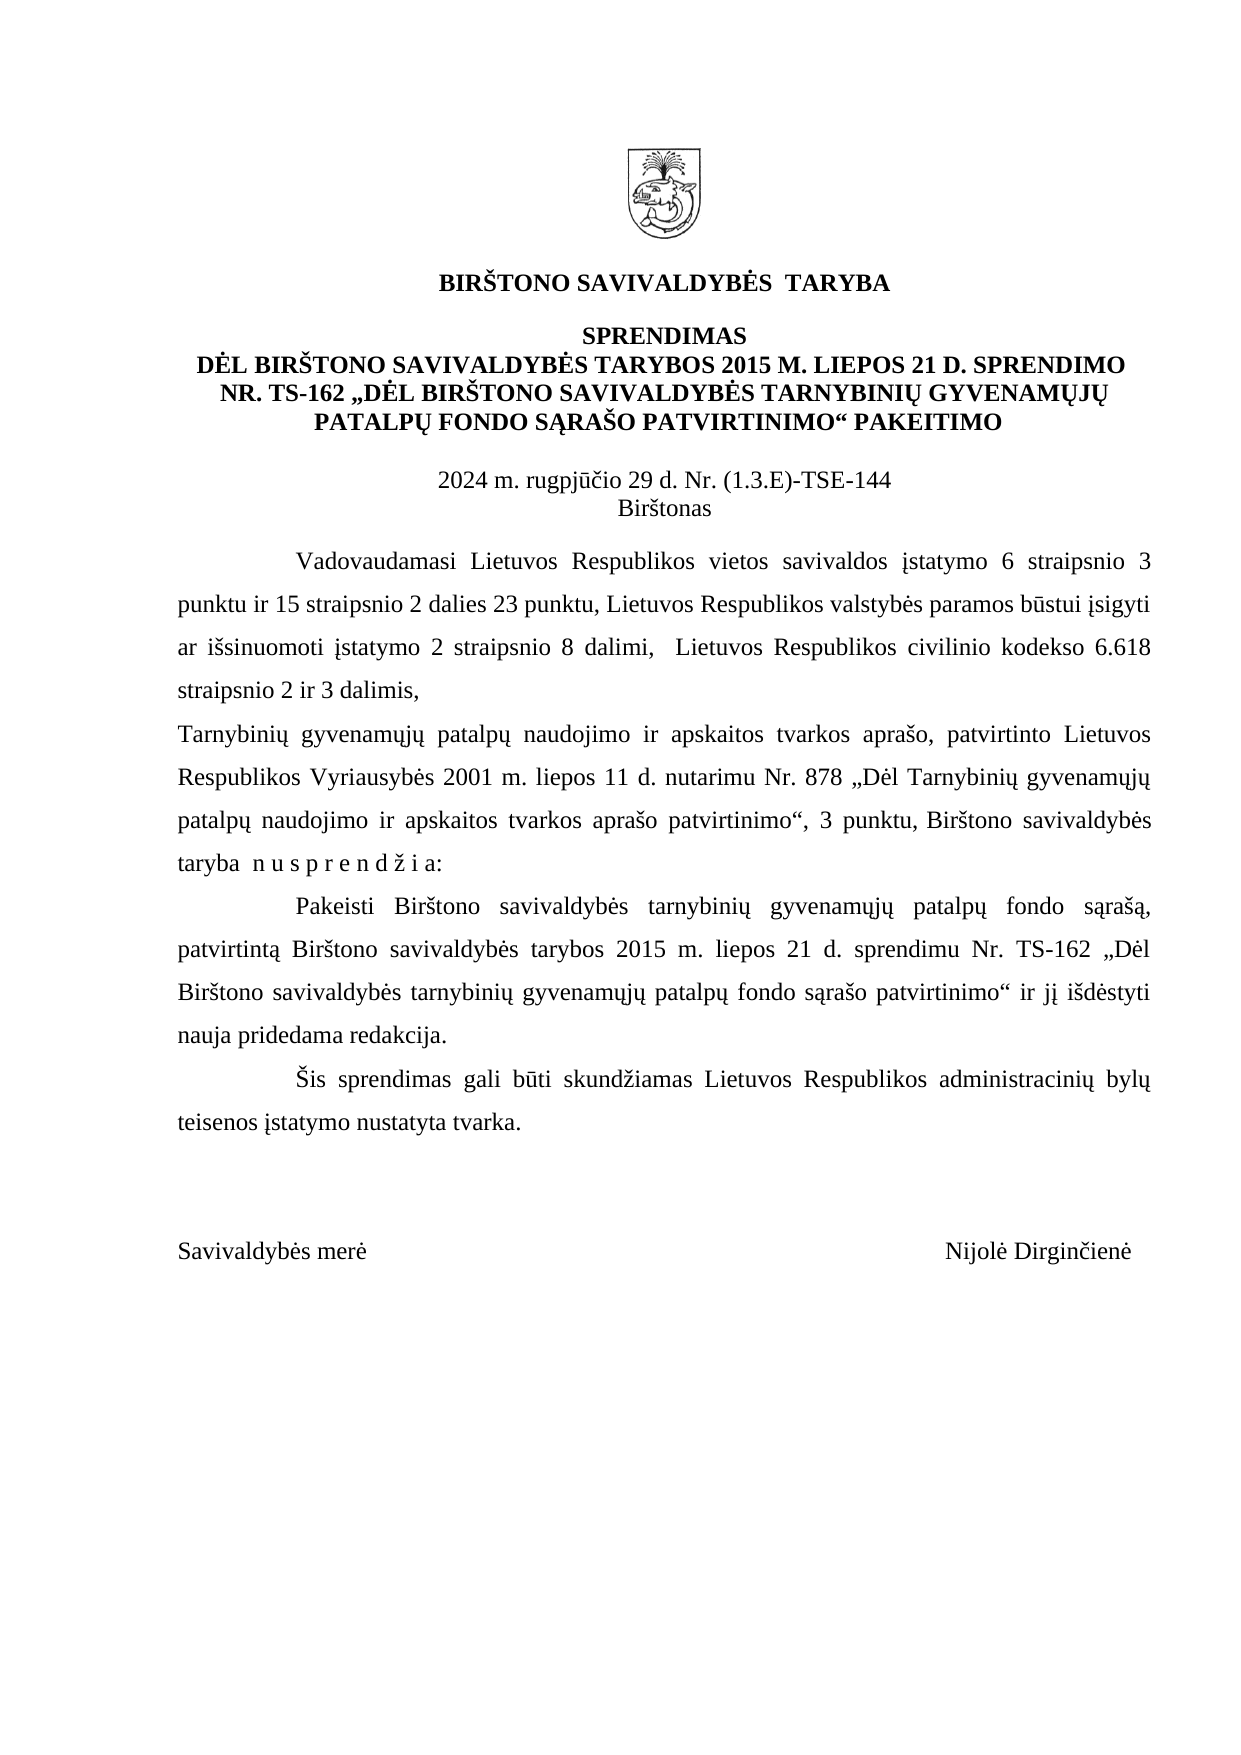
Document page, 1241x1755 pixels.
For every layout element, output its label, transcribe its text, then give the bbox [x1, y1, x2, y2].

text 2024 m. rugpjūčio 29 d. Nr. (1.3.E)-TSE-144 [177, 465, 1152, 493]
text SPRENDIMAS [177, 321, 1152, 350]
subtitle BIRŠTONO SAVIVALDYBĖS TARYBA [177, 268, 1152, 297]
text Tarnybinių gyvenamųjų patalpų naudojimo ir apskaitos tvarkos aprašo, patvirtinto Lietuvos Respublikos Vyriausybės 2001 m. liepos 11 d. nutarimu Nr. 878 „Dėl Tarnybinių gyvenamųjų patalpų naudojimo ir apskaitos tvarkos aprašo patvirtinimo“, 3 punktu, Birštono savivaldybės taryba n u s p r e n d ž i a: [177, 719, 1152, 877]
text Pakeisti Birštono savivaldybės tarnybinių gyvenamųjų patalpų fondo sąrašą, patvirtintą Birštono savivaldybės tarybos 2015 m. liepos 21 d. sprendimu Nr. TS-162 „Dėl Birštono savivaldybės tarnybinių gyvenamųjų patalpų fondo sąrašo patvirtinimo“ ir jį išdėstyti nauja pridedama redakcija. [177, 891, 1152, 1049]
text Savivaldybės merė Nijolė Dirginčienė [177, 1236, 1152, 1265]
text Vadovaudamasi Lietuvos Respublikos vietos savivaldos įstatymo 6 straipsnio 3 punktu ir 15 straipsnio 2 dalies 23 punktu, Lietuvos Respublikos valstybės paramos būstui įsigyti ar išsinuomoti įstatymo 2 straipsnio 8 dalimi, Lietuvos Respublikos civilinio kodekso 6.618 straipsnio 2 ir 3 dalimis, [177, 546, 1152, 704]
text Šis sprendimas gali būti skundžiamas Lietuvos Respublikos administracinių bylų teisenos įstatymo nustatyta tvarka. [177, 1064, 1152, 1136]
text dėl BIRŠTONO SAVIVALDYBĖS TARYBOS 2015 M. liepos 21 D. SPRENDIMO NR. TS-162 „DĖL BIRŠTONO SAVIVALDYBĖS TARNYBINIŲ GYVENAMŲJŲ PATALPŲ FONDO SĄRAŠO PATVIRTINIMO“ PAKEITIMO [177, 350, 1152, 436]
text Birštonas [177, 493, 1152, 522]
